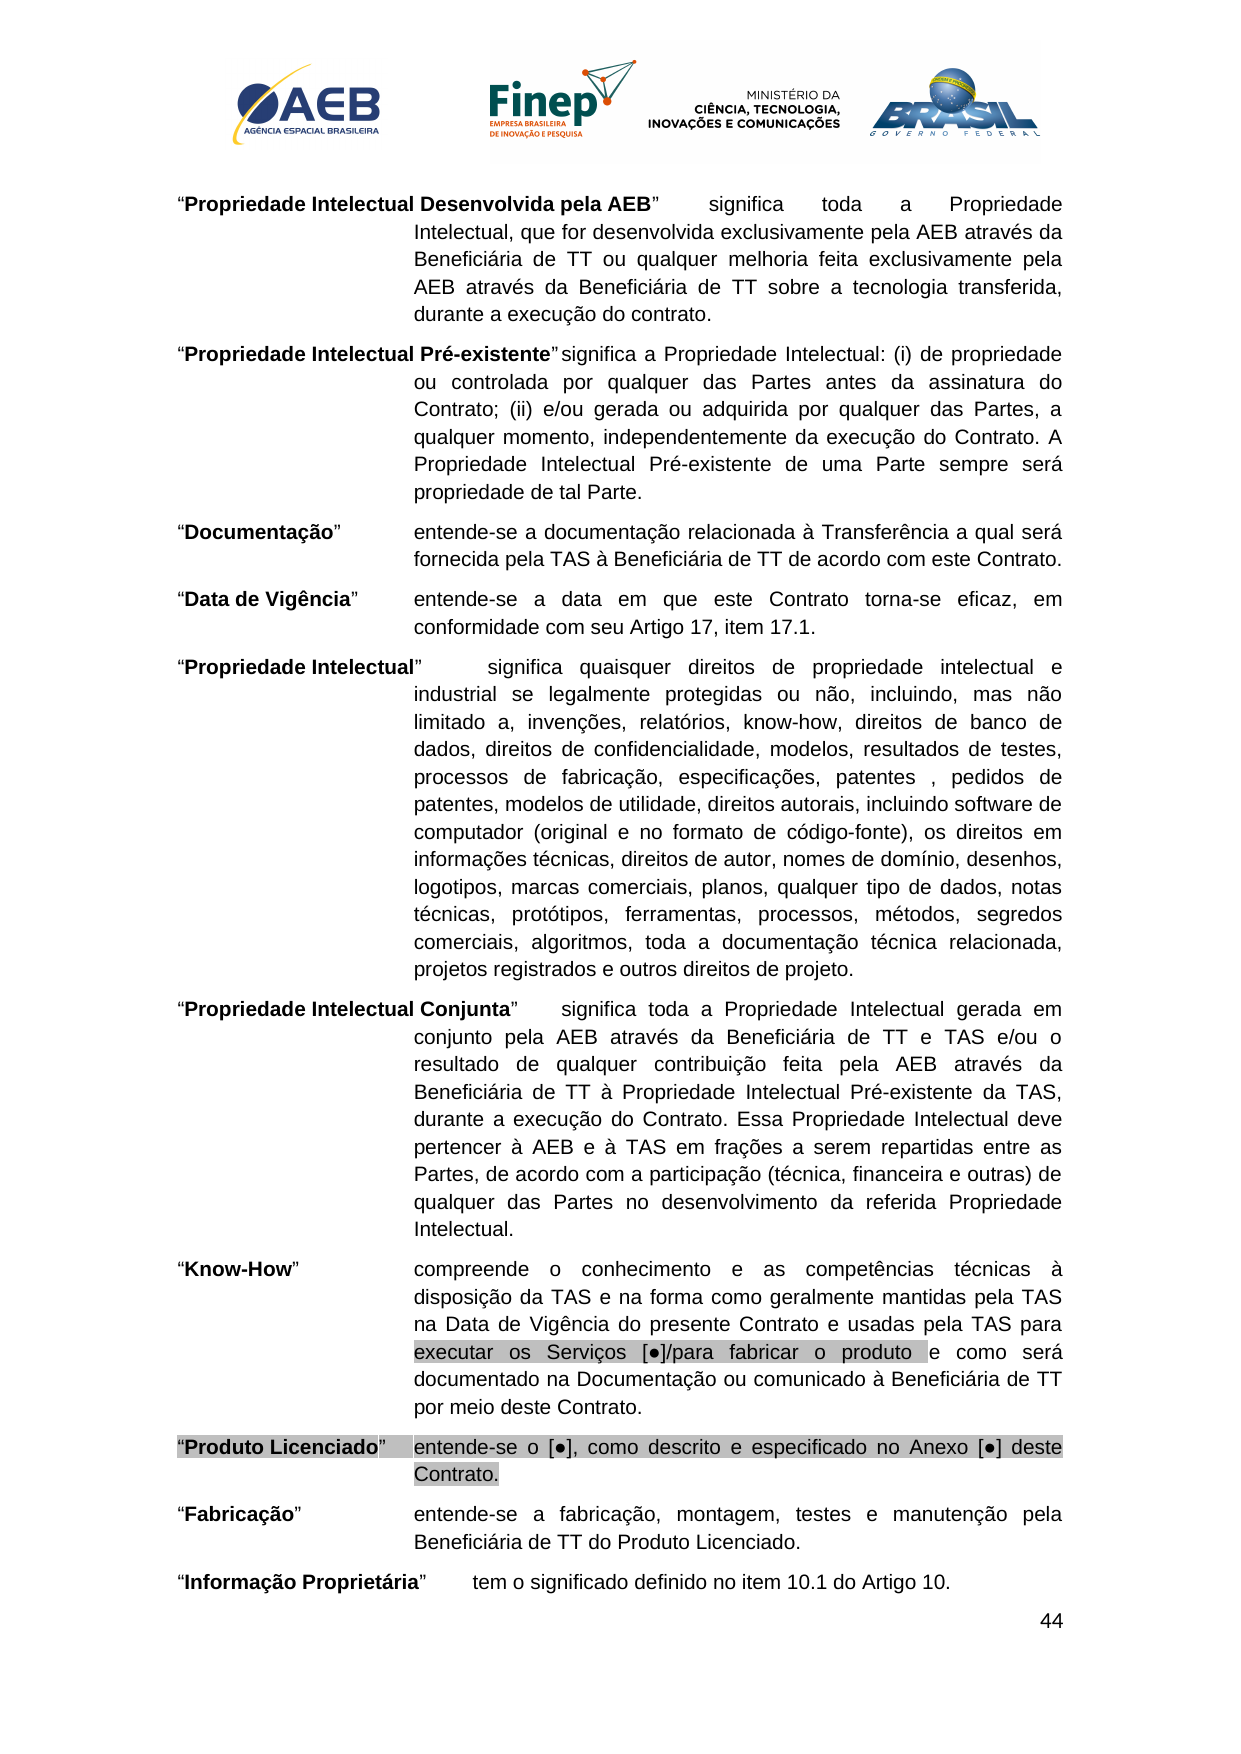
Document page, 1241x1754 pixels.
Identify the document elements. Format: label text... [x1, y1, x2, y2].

text “Produto Licenciado” entende-se o [●], como descrito e especificado no Anexo [●] deste Contrato. [177, 1434, 1063, 1486]
text “Propriedade Intelectual Desenvolvida pela AEB” significa toda a Propriedade Intelectual, que for desenvolvida exclusivamente pela AEB através da Beneficiária de TT ou qualquer melhoria feita exclusivamente pela AEB através da Beneficiária de TT sobre a tecnologia transferida, durante a execução do contrato. [177, 192, 1063, 326]
text “Informação Proprietária” tem o significado definido no item 10.1 do Artigo 10. [177, 1569, 1063, 1593]
text “Propriedade Intelectual Conjunta” significa toda a Propriedade Intelectual gerada em conjunto pela AEB através da Beneficiária de TT e TAS e/ou o resultado de qualquer contribuição feita pela AEB através da Beneficiária de TT à Propriedade Intelectual Pré-existente da TAS, durante a execução do Contrato. Essa Propriedade Intelectual deve pertencer à AEB e à TAS em frações a serem repartidas entre as Partes, de acordo com a participação (técnica, financeira e outras) de qualquer das Partes no desenvolvimento da referida Propriedade Intelectual. [177, 997, 1063, 1241]
text “Propriedade Intelectual Pré-existente” significa a Propriedade Intelectual: (i) de propriedade ou controlada por qualquer das Partes antes da assinatura do Contrato; (ii) e/ou gerada ou adquirida por qualquer das Partes, a qualquer momento, independentemente da execução do Contrato. A Propriedade Intelectual Pré-existente de uma Parte sempre será propriedade de tal Parte. [177, 342, 1063, 503]
text “Fabricação” entende-se a fabricação, montagem, testes e manutenção pela Beneficiária de TT do Produto Licenciado. [177, 1502, 1063, 1553]
text “Propriedade Intelectual” significa quaisquer direitos de propriedade intelectual e industrial se legalmente protegidas ou não, incluindo, mas não limitado a, invenções, relatórios, know-how, direitos de banco de dados, direitos de confidencialidade, modelos, resultados de testes, processos de fabricação, especificações, patentes , pedidos de patentes, modelos de utilidade, direitos autorais, incluindo software de computador (original e no formato de código-fonte), os direitos em informações técnicas, direitos de autor, nomes de domínio, desenhos, logotipos, marcas comerciais, planos, qualquer tipo de dados, notas técnicas, protótipos, ferramentas, processos, métodos, segredos comerciais, algoritmos, toda a documentação técnica relacionada, projetos registrados e outros direitos de projeto. [177, 654, 1063, 981]
text “Know-How” compreende o conhecimento e as competências técnicas à disposição da TAS e na forma como geralmente mantidas pela TAS na Data de Vigência do presente Contrato e usadas pela TAS para executar os Serviços [●]/para fabricar o produto e como será documentado na Documentação ou comunicado à Beneficiária de TT por meio deste Contrato. [177, 1257, 1063, 1418]
text “Data de Vigência” entende-se a data em que este Contrato torna-se eficaz, em conformidade com seu Artigo 17, item 17.1. [177, 587, 1063, 638]
text “Documentação” entende-se a documentação relacionada à Transferência a qual será fornecida pela TAS à Beneficiária de TT de acordo com este Contrato. [177, 519, 1063, 571]
